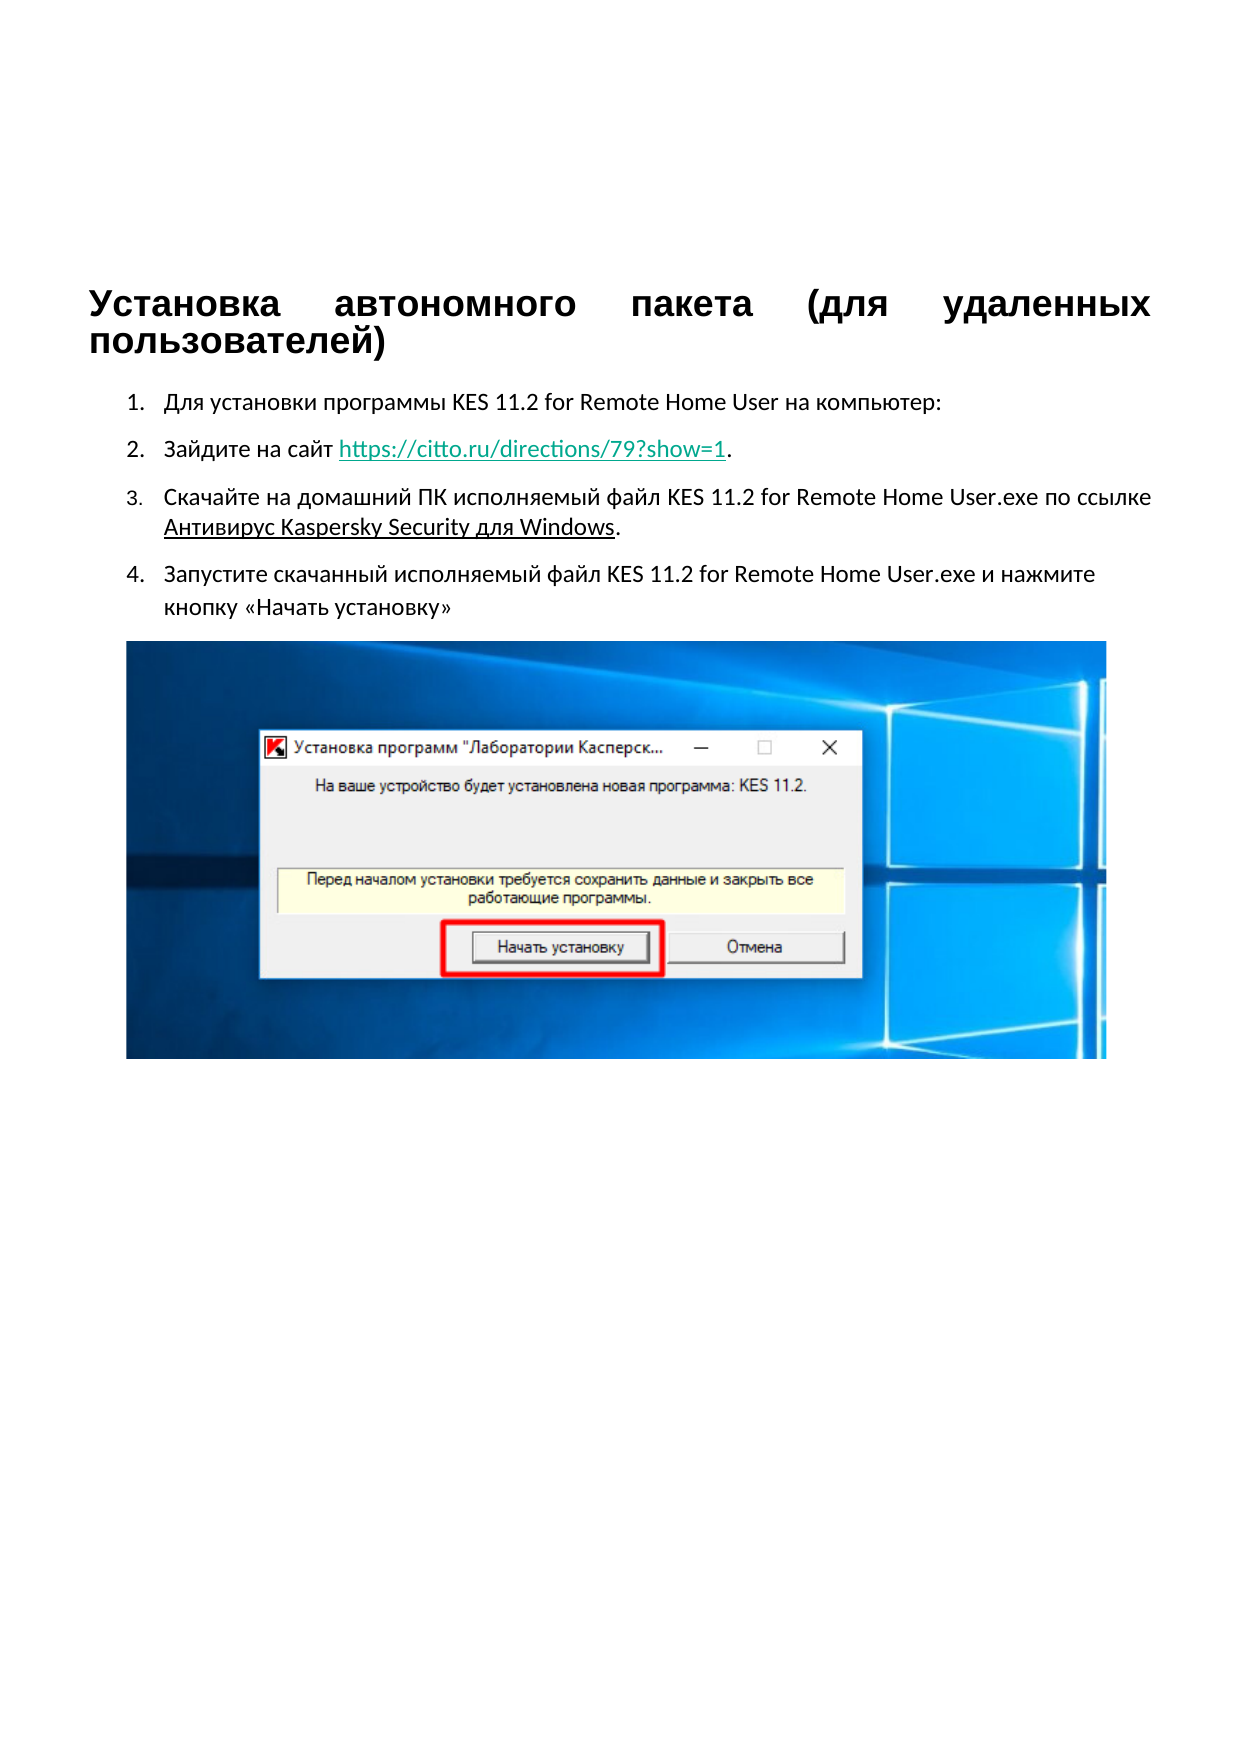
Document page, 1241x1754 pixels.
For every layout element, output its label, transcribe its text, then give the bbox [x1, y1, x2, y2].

list Запустите скачанный исполняемый файл KES 11.2 for Remote Home User.exe и нажмите кнопку «Начать установку» [126, 558, 1152, 622]
subtitle Установка автономного пакета (для удаленных пользователей) [89, 286, 1152, 361]
picture [126, 641, 1107, 1059]
list Для установки программы KES 11.2 for Remote Home User на компьютер: [126, 386, 1152, 417]
list Скачайте на домашний ПК исполняемый файл KES 11.2 for Remote Home User.exe по ссылке Антивирус Kaspersky Security для Windows. [126, 481, 1152, 542]
list Зайдите на сайт https://citto.ru/directions/79?show=1. [126, 433, 1152, 464]
